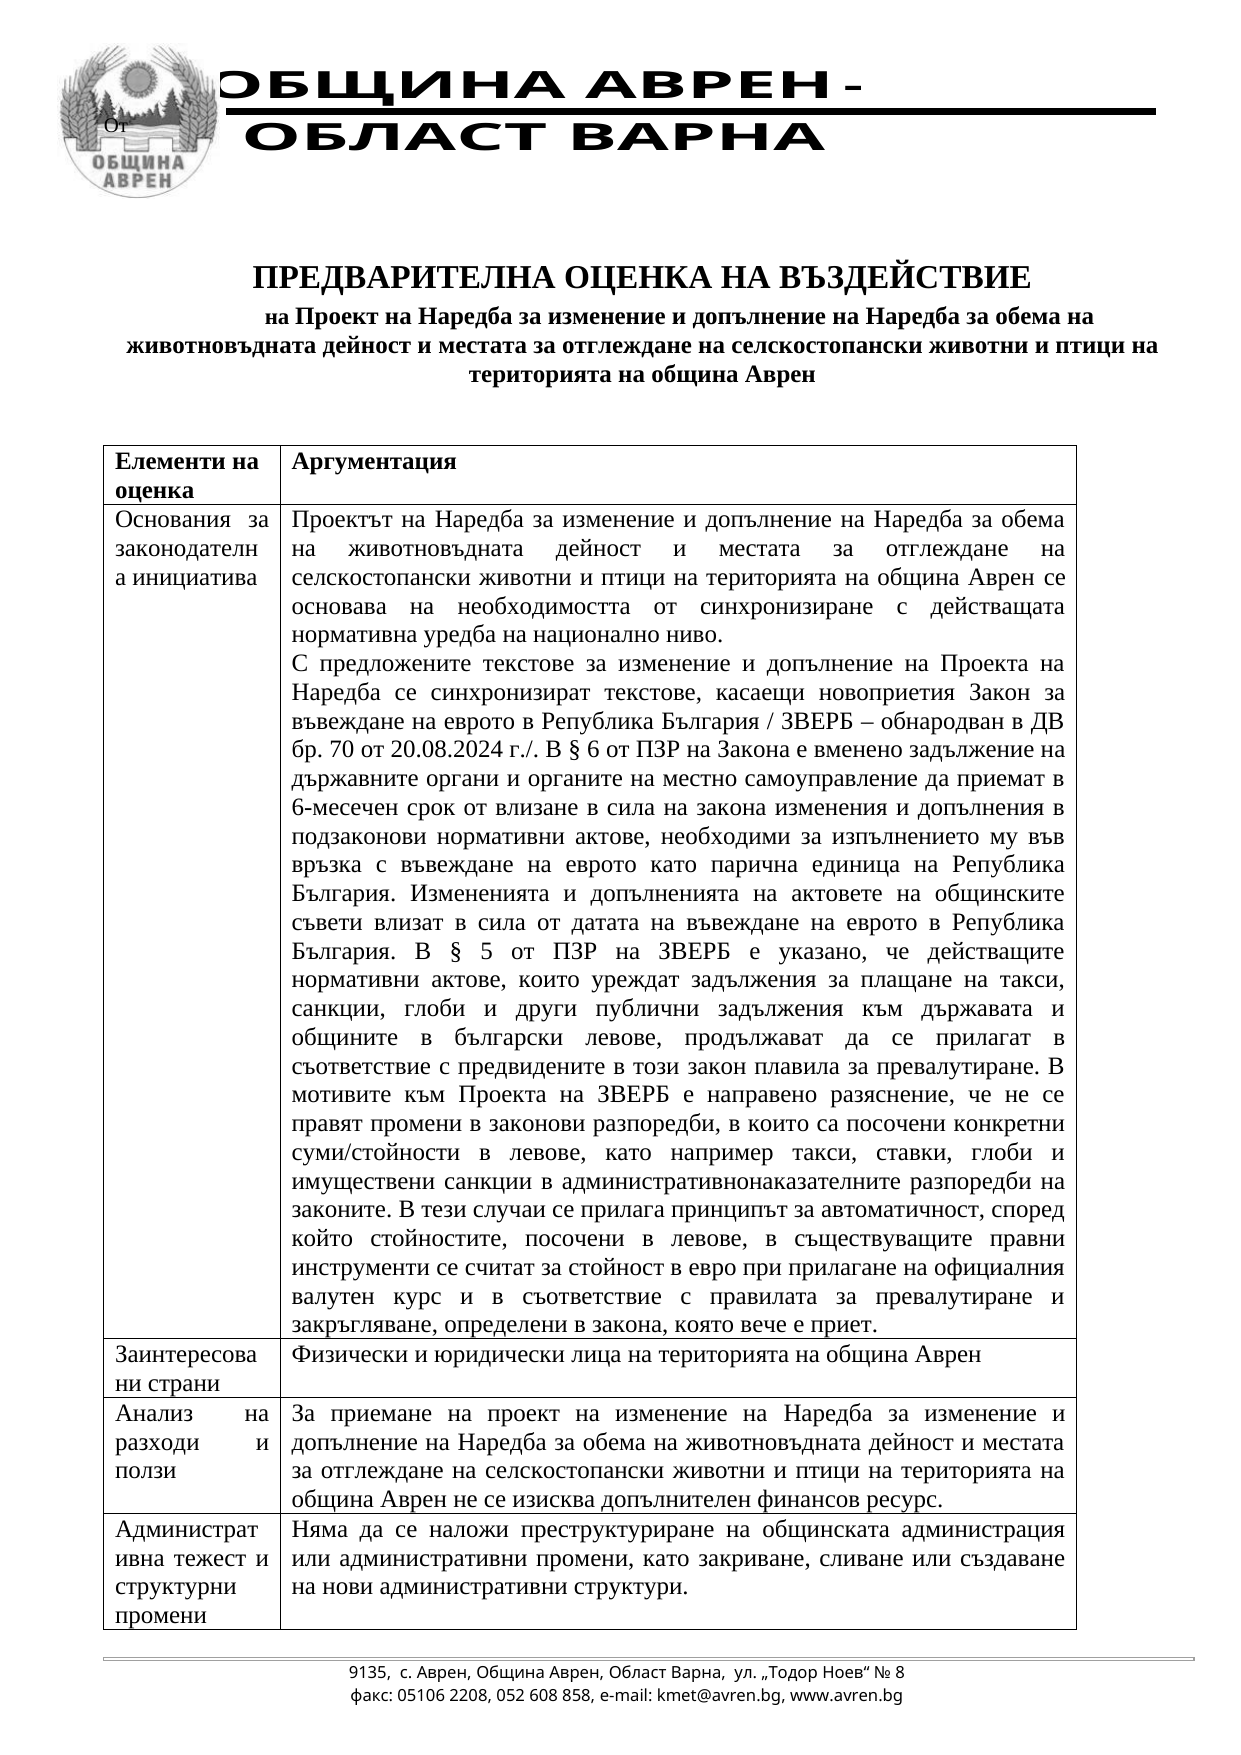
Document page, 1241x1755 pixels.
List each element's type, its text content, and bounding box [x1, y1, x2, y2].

text От [220, 113, 1181, 137]
text От [257, 128, 284, 137]
table_cell За приемане на проект на изменение на Наредба за изменение и допълнение на Наредба за обема на животновъдната дейност и местата за отглеждане на селскостопански животни и птици на територията на община Аврен не се изисква допълнителен финансов ресурс. [281, 1398, 1076, 1513]
table_cell Анализ на разходи и ползи [104, 1398, 280, 1513]
text От [637, 128, 648, 137]
text От [584, 128, 599, 134]
table_cell Основания за законодателна инициатива [104, 505, 280, 1338]
table_header Елементи на оценка [104, 446, 280, 503]
text От [793, 128, 804, 137]
text на Проект на Наредба за изменение и допълнение на Наредба за обема на животновъдната дейност и местата за отглеждане на селскостопански животни и птици на територията на община Аврен [103, 301, 1181, 387]
table_header Аргументация [281, 446, 1076, 503]
table_cell Физически и юридически лица на територията на община Аврен [281, 1339, 1076, 1397]
table_cell Няма да се наложи преструктуриране на общинската администрация или административни промени, като закриване, сливане или създаване на нови административни структури. [281, 1514, 1076, 1629]
text От [686, 128, 700, 136]
text От [424, 128, 435, 137]
text ПРЕДВАРИТЕЛНА ОЦЕНКА НА ВЪЗДЕЙСТВИЕ [103, 257, 1181, 295]
table_cell Заинтересовани страни [104, 1339, 280, 1397]
table_cell Проектът на Наредба за изменение и допълнение на Наредба за обема на животновъдната дейност и местата за отглеждане на селскостопански животни и птици на територията на община Аврен се основава на необходимостта от синхронизиране с действащата нормативна уредба на национално ниво. С предложените текстове за изменение и допълнение на Проекта на Наредба се синхронизират текстове, касаещи новоприетия Закон за въвеждане на еврото в Република България / ЗВЕРБ – обнародван в ДВ бр. 70 от 20.08.2024 г./. В § 6 от ПЗР на Закона е вменено задължение на държавните органи и органите на местно самоуправление да приемат в 6-месечен срок от влизане в сила на закона изменения и допълнения в подзаконови нормативни актове, необходими за изпълнението му във връзка с въвеждане на еврото като парична единица на Република България. Измененията и допълненията на актовете на общинските съвети влизат в сила от датата на въвеждане на еврото в Република България. В § 5 от ПЗР на ЗВЕРБ е указано, че действащите нормативни актове, които уреждат задължения за плащане на такси, санкции, глоби и други публични задължения към държавата и общините в български левове, продължават да се прилагат в съответствие с предвидените в този закон плавила за превалутиране. В мотивите към Проекта на ЗВЕРБ е направено разяснение, че не се правят промени в законови разпоредби, в които са посочени конкретни суми/стойности в левове, като например такси, ставки, глоби и имуществени санкции в административнонаказателните разпоредби на законите. В тези случаи се прилага принципът за автоматичност, според който стойностите, посочени в левове, в съществуващите правни инструменти се считат за стойност в евро при прилагане на официалния валутен курс и в съответствие с правилата за превалутиране и закръгляване, определени в закона, която вече е приет. [281, 505, 1076, 1338]
table_cell Административна тежест и структурни промени [104, 1514, 280, 1629]
text От [370, 128, 386, 137]
